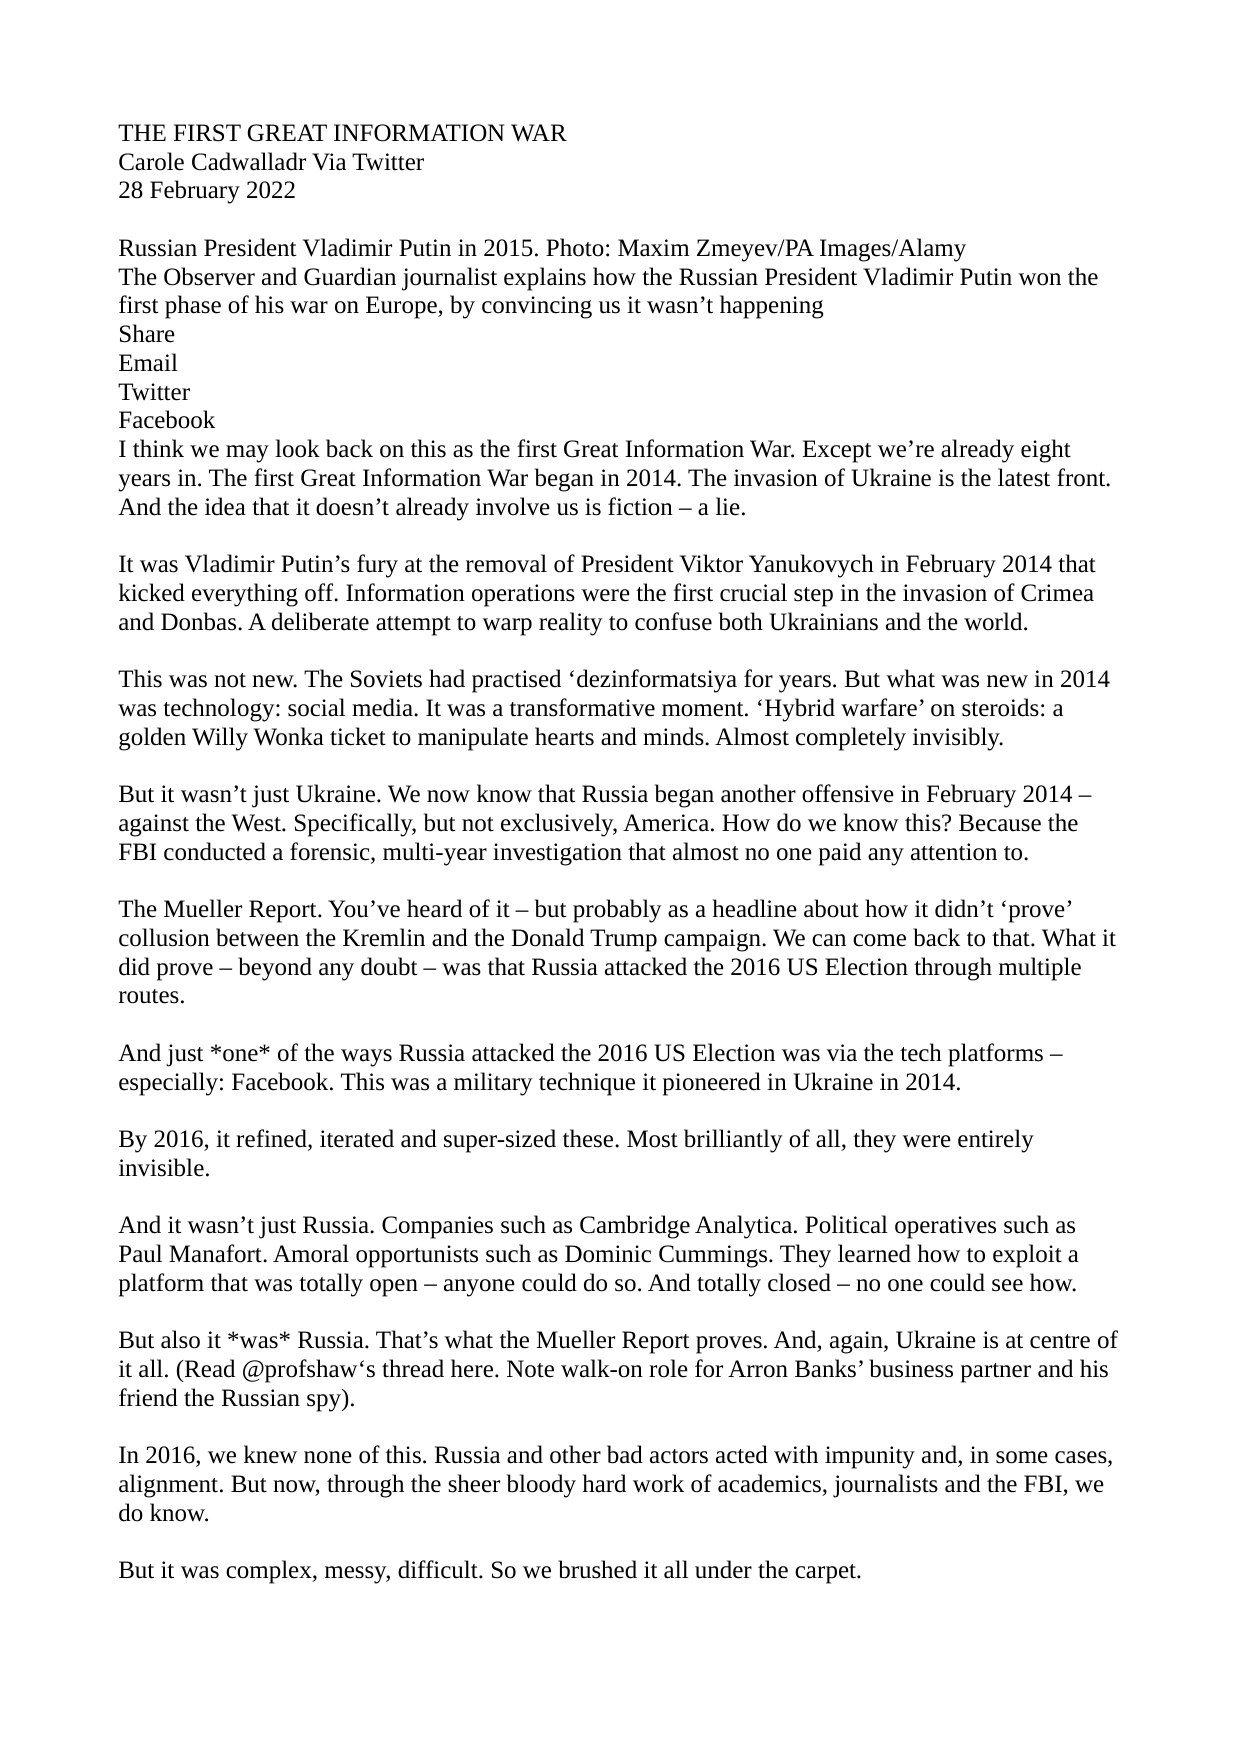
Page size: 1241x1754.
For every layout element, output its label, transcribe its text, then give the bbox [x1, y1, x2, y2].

text 28 February 2022 [118, 176, 1122, 204]
text Share [118, 319, 1122, 348]
text The Observer and Guardian journalist explains how the Russian President Vladimir Putin won the first phase of his war on Europe, by convincing us it wasn’t happening [118, 262, 1122, 319]
text And it wasn’t just Russia. Companies such as Cambridge Analytica. Political operatives such as Paul Manafort. Amoral opportunists such as Dominic Cummings. They learned how to exploit a platform that was totally open – anyone could do so. And totally closed – no one could see how. [118, 1211, 1122, 1297]
text Carole Cadwalladr Via Twitter [118, 147, 1122, 176]
text In 2016, we knew none of this. Russia and other bad actors acted with impunity and, in some cases, alignment. But now, through the sheer bloody hard work of academics, journalists and the FBI, we do know. [118, 1441, 1122, 1527]
text Email [118, 348, 1122, 377]
text Twitter [118, 377, 1122, 406]
text Russian President Vladimir Putin in 2015. Photo: Maxim Zmeyev/PA Images/Alamy [118, 233, 1122, 262]
text But also it *was* Russia. That’s what the Mueller Report proves. And, again, Ukraine is at centre of it all. (Read @profshaw‘s thread here. Note walk-on role for Arron Banks’ business partner and his friend the Russian spy). [118, 1326, 1122, 1412]
text Facebook [118, 406, 1122, 434]
text I think we may look back on this as the first Great Information War. Except we’re already eight years in. The first Great Information War began in 2014. The invasion of Ukraine is the latest front. And the idea that it doesn’t already involve us is fiction – a lie. [118, 434, 1122, 521]
text By 2016, it refined, iterated and super-sized these. Most brilliantly of all, they were entirely invisible. [118, 1124, 1122, 1182]
text But it was complex, messy, difficult. So we brushed it all under the carpet. [118, 1556, 1122, 1584]
text THE FIRST GREAT INFORMATION WAR [118, 118, 1122, 147]
text It was Vladimir Putin’s fury at the removal of President Viktor Yanukovych in February 2014 that kicked everything off. Information operations were the first crucial step in the invasion of Crimea and Donbas. A deliberate attempt to warp reality to confuse both Ukrainians and the world. [118, 549, 1122, 636]
text The Mueller Report. You’ve heard of it – but probably as a headline about how it didn’t ‘prove’ collusion between the Kremlin and the Donald Trump campaign. We can come back to that. What it did prove – beyond any doubt – was that Russia attacked the 2016 US Election through multiple routes. [118, 894, 1122, 1009]
text And just *one* of the ways Russia attacked the 2016 US Election was via the tech platforms – especially: Facebook. This was a military technique it pioneered in Ukraine in 2014. [118, 1038, 1122, 1096]
text This was not new. The Soviets had practised ‘dezinformatsiya for years. But what was new in 2014 was technology: social media. It was a transformative moment. ‘Hybrid warfare’ on steroids: a golden Willy Wonka ticket to manipulate hearts and minds. Almost completely invisibly. [118, 664, 1122, 751]
text But it wasn’t just Ukraine. We now know that Russia began another offensive in February 2014 – against the West. Specifically, but not exclusively, America. How do we know this? Because the FBI conducted a forensic, multi-year investigation that almost no one paid any attention to. [118, 779, 1122, 866]
